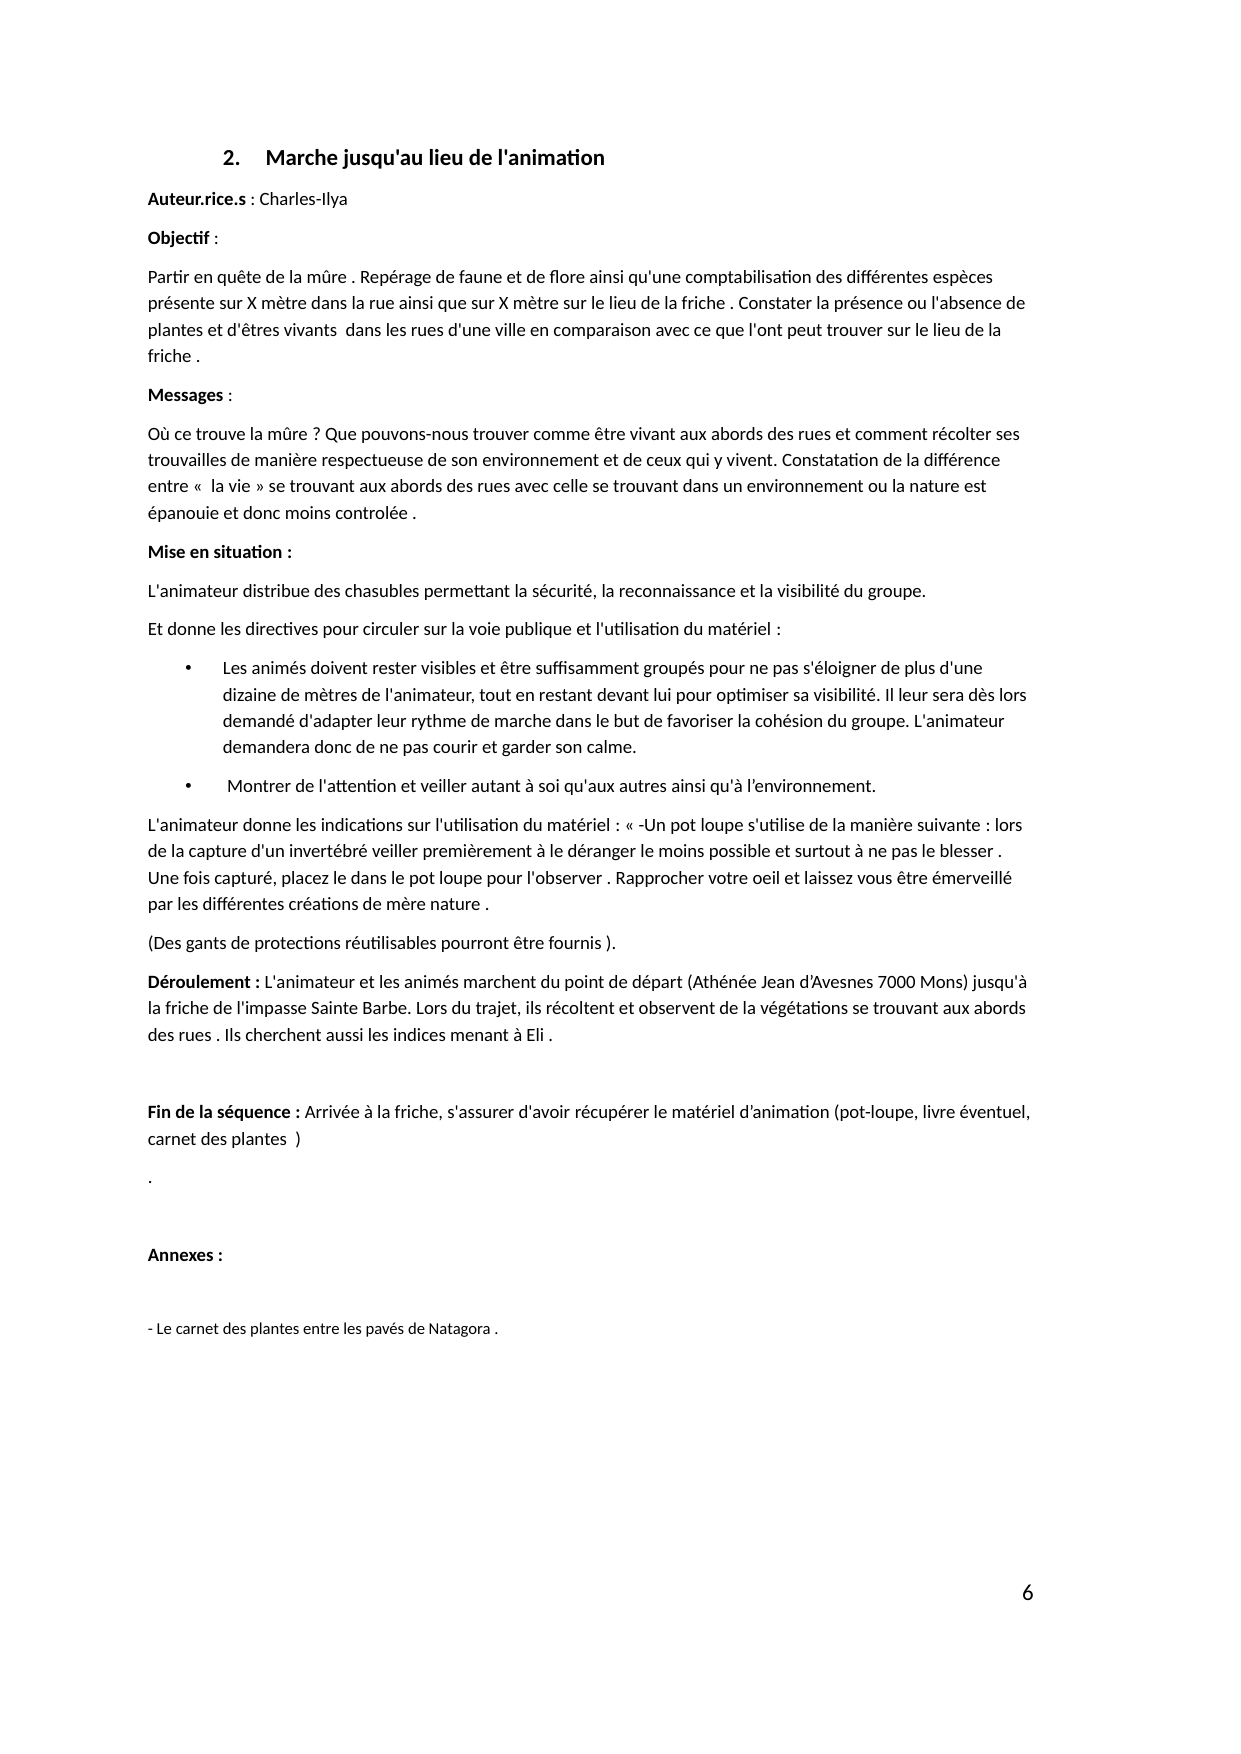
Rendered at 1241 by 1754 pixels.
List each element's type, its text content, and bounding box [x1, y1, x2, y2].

subtitle Marche jusqu'au lieu de l'animation [223, 143, 1033, 171]
text (Des gants de protections réutilisables pourront être fournis ). [148, 931, 1033, 954]
text Fin de la séquence : Arrivée à la friche, s'assurer d'avoir récupérer le matériel d’animation (pot-loupe, livre éventuel, carnet des plantes ) [148, 1100, 1033, 1150]
text Où ce trouve la mûre ? Que pouvons-nous trouver comme être vivant aux abords des rues et comment récolter ses trouvailles de manière respectueuse de son environnement et de ceux qui y vivent. Constatation de la différence entre « la vie » se trouvant aux abords des rues avec celle se trouvant dans un environnement ou la nature est épanouie et donc moins controlée . [148, 422, 1033, 524]
text Mise en situation : [148, 540, 1033, 563]
list Les animés doivent rester visibles et être suffisamment groupés pour ne pas s'éloigner de plus d'une dizaine de mètres de l'animateur, tout en restant devant lui pour optimiser sa visibilité. Il leur sera dès lors demandé d'adapter leur rythme de marche dans le but de favoriser la cohésion du groupe. L'animateur demandera donc de ne pas courir et garder son calme. [185, 656, 1033, 758]
text Messages : [148, 383, 1033, 406]
text Et donne les directives pour circuler sur la voie publique et l'utilisation du matériel : [148, 618, 1033, 641]
text L'animateur distribue des chasubles permettant la sécurité, la reconnaissance et la visibilité du groupe. [148, 579, 1033, 602]
text Auteur.rice.s : Charles-Ilya [148, 187, 1033, 210]
text Déroulement : L'animateur et les animés marchent du point de départ (Athénée Jean d’Avesnes 7000 Mons) jusqu'à la friche de l'impasse Sainte Barbe. Lors du trajet, ils récoltent et observent de la végétations se trouvant aux abords des rues . Ils cherchent aussi les indices menant à Eli . [148, 970, 1033, 1046]
text . [148, 1166, 1033, 1188]
text - Le carnet des plantes entre les pavés de Natagora . [148, 1318, 1033, 1338]
text Partir en quête de la mûre . Repérage de faune et de flore ainsi qu'une comptabilisation des différentes espèces présente sur X mètre dans la rue ainsi que sur X mètre sur le lieu de la friche . Constater la présence ou l'absence de plantes et d'êtres vivants dans les rues d'une ville en comparaison avec ce que l'ont peut trouver sur le lieu de la friche . [148, 265, 1033, 367]
text Annexes : [148, 1243, 1033, 1266]
list Montrer de l'attention et veiller autant à soi qu'aux autres ainsi qu'à l’environnement. [185, 774, 1033, 797]
text Objectif : [148, 226, 1033, 249]
text L'animateur donne les indications sur l'utilisation du matériel : « -Un pot loupe s'utilise de la manière suivante : lors de la capture d'un invertébré veiller premièrement à le déranger le moins possible et surtout à ne pas le blesser . Une fois capturé, placez le dans le pot loupe pour l'observer . Rapprocher votre oeil et laissez vous être émerveillé par les différentes créations de mère nature . [148, 813, 1033, 915]
